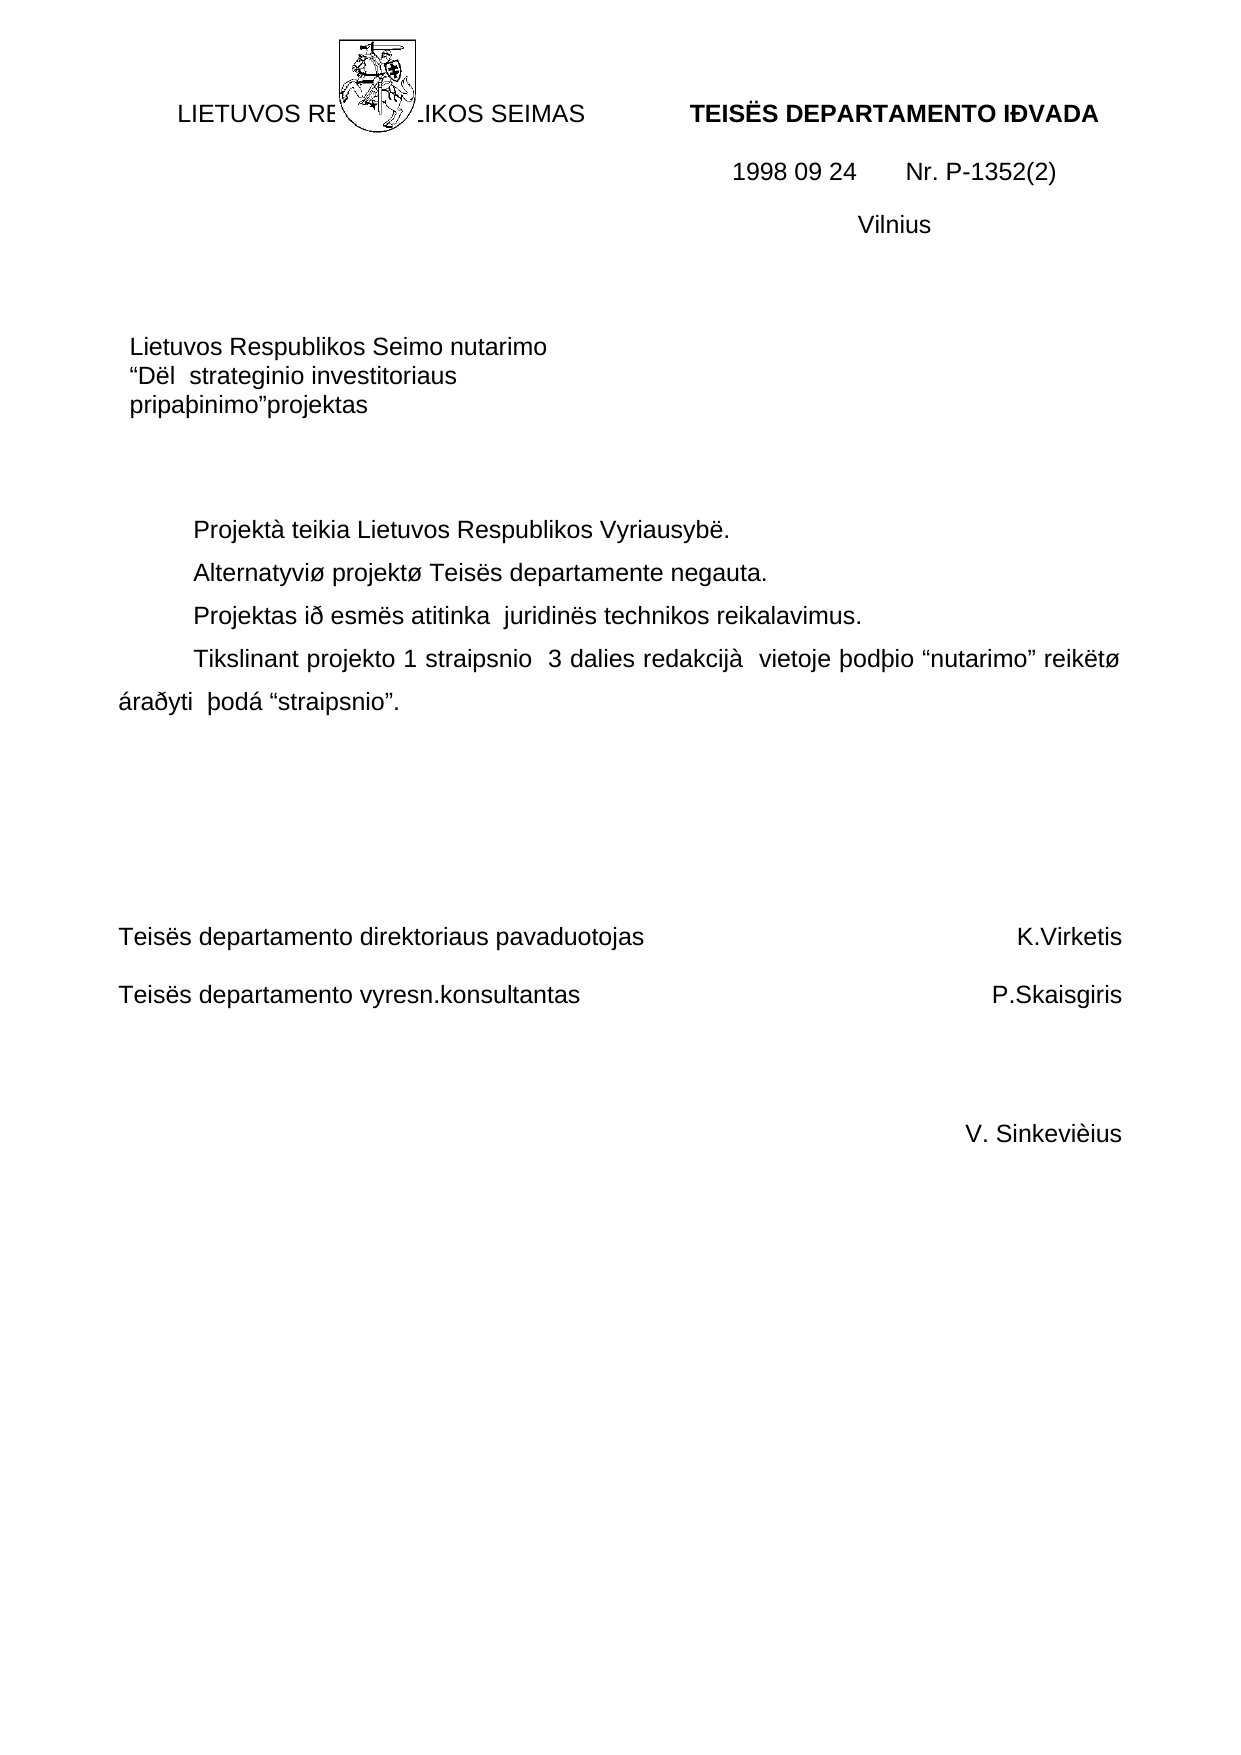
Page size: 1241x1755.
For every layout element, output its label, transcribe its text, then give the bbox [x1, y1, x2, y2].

text V. Sinkevièius [118, 1119, 1122, 1148]
text Alternatyviø projektø Teisës departamente negauta. [118, 558, 1122, 587]
text Tikslinant projekto 1 straipsnio 3 dalies redakcijà vietoje þodþio “nutarimo” reikëtø áraðyti þodá “straipsnio”. [118, 644, 1122, 716]
table_header TEISËS DEPARTAMENTO IÐVADA 1998 09 24 Nr. P-1352(2) Vilnius [644, 99, 1144, 253]
table_cell [572, 253, 1144, 515]
table_header LIETUVOS RESPUBLIKOS SEIMAS [118, 99, 644, 253]
text Teisës departamento vyresn.konsultantas P.Skaisgiris [118, 980, 1122, 1009]
text Teisës departamento direktoriaus pavaduotojas K.Virketis [118, 922, 1122, 951]
table_cell Lietuvos Respublikos Seimo nutarimo “Dël strateginio investitoriaus pripaþinimo”projektas [118, 253, 572, 515]
text Projektas ið esmës atitinka juridinës technikos reikalavimus. [118, 601, 1122, 630]
text Projektà teikia Lietuvos Respublikos Vyriausybë. [118, 515, 1122, 544]
